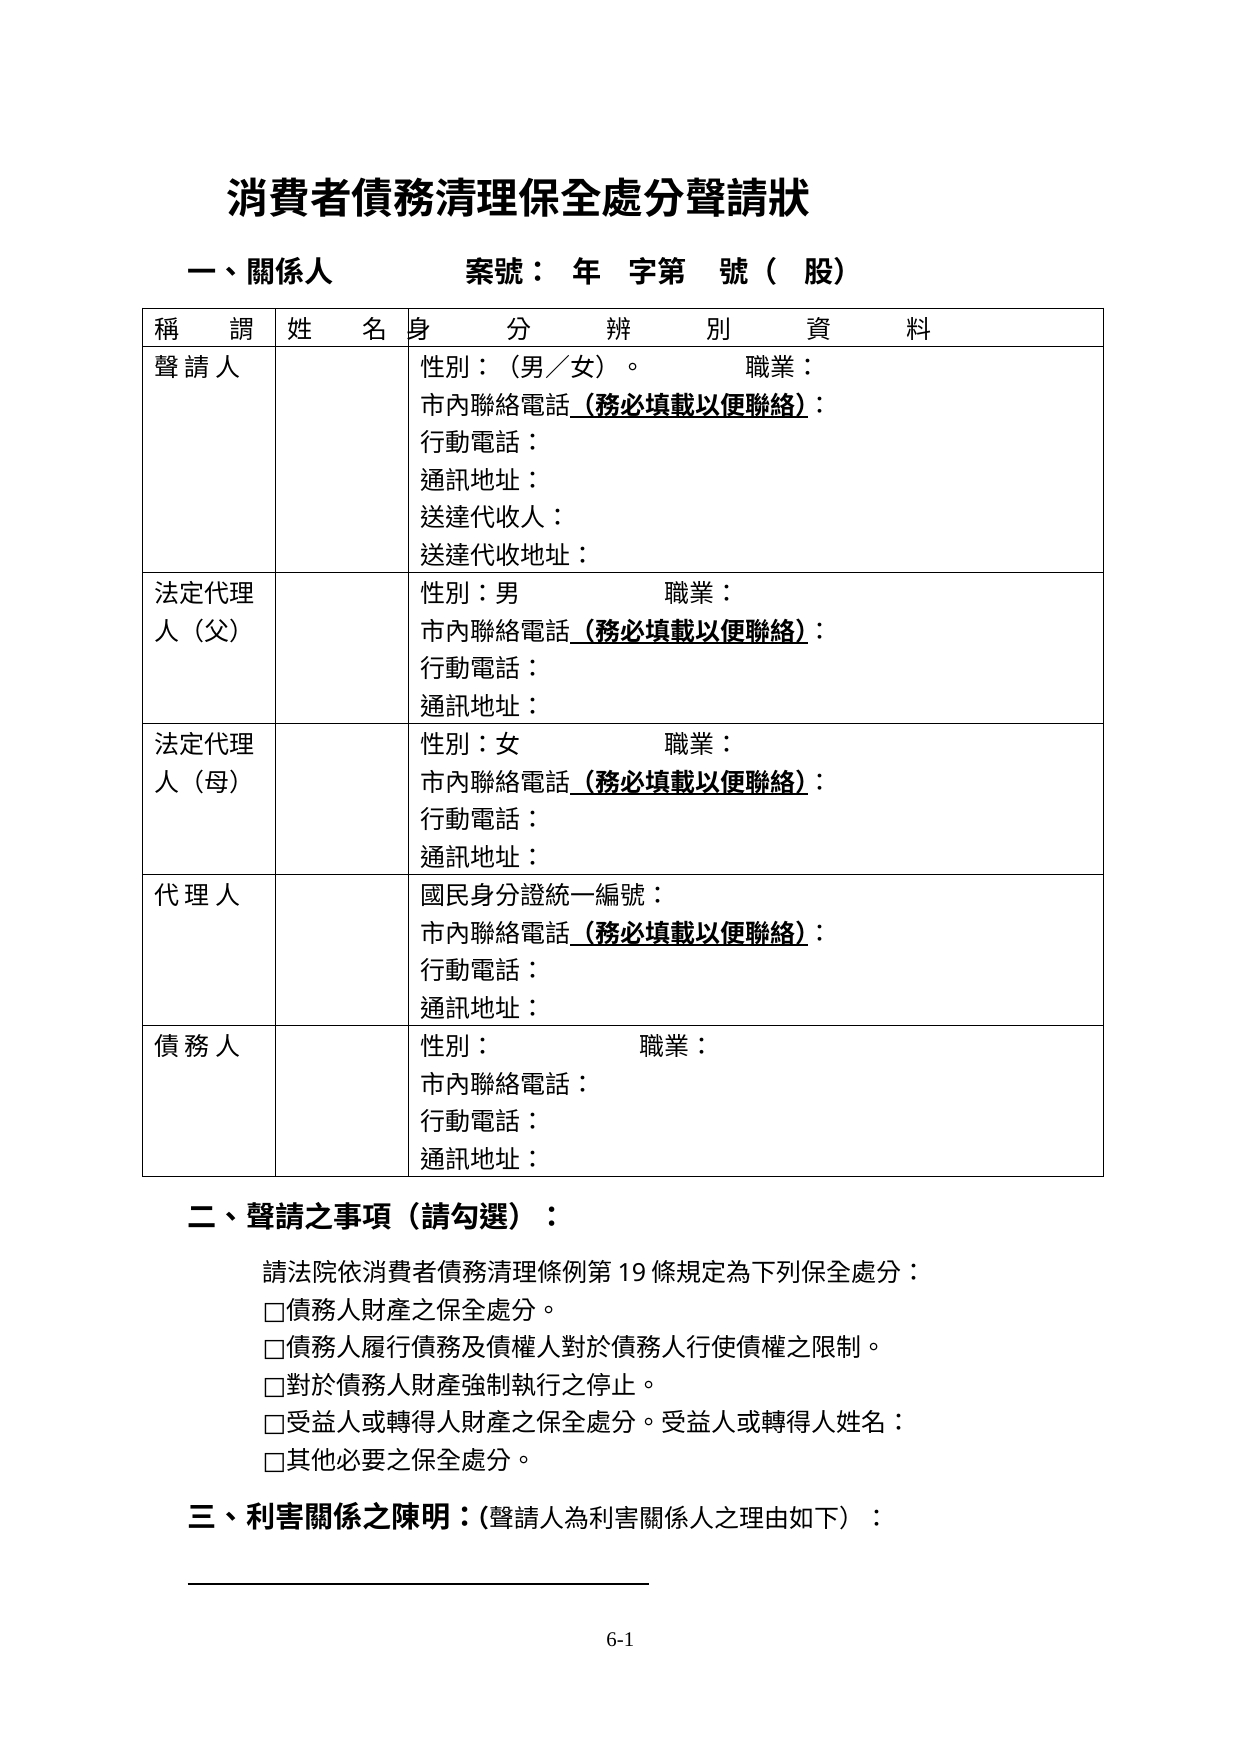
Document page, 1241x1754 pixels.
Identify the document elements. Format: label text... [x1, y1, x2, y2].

table_cell [276, 347, 408, 572]
table_cell [276, 1026, 408, 1176]
table_cell 性別： 職業： 市內聯絡電話： 行動電話： 通訊地址： [409, 1026, 1103, 1176]
table_cell 性別：男 職業： 市內聯絡電話（務必填載以便聯絡）： 行動電話： 通訊地址： [409, 573, 1103, 723]
table_cell [276, 875, 408, 1025]
table_cell 法定代理人（母） [143, 724, 275, 874]
text □債務人財產之保全處分。 [187, 1290, 1053, 1327]
text □其他必要之保全處分。 [187, 1440, 1053, 1477]
table_cell 國民身分證統一編號： 市內聯絡電話（務必填載以便聯絡）： 行動電話： 通訊地址： [409, 875, 1103, 1025]
text 消費者債務清理保全處分聲請狀 [187, 157, 1144, 232]
table_cell 性別：（男／女）。 職業： 市內聯絡電話（務必填載以便聯絡）： 行動電話： 通訊地址： 送達代收人： 送達代收地址： [409, 347, 1103, 572]
table_header 稱 謂 [143, 309, 275, 346]
text □受益人或轉得人財產之保全處分。受益人或轉得人姓名： [187, 1402, 1053, 1440]
text □對於債務人財產強制執行之停止。 [187, 1365, 1053, 1402]
text □債務人履行債務及債權人對於債務人行使債權之限制。 [187, 1327, 1053, 1365]
table_cell 聲 請 人 [143, 347, 275, 572]
text 三、利害關係之陳明：（聲請人為利害關係人之理由如下）： [187, 1477, 1053, 1552]
text 一、關係人 案號： 年 字第 號（ 股） [187, 232, 1144, 307]
text 二、聲請之事項（請勾選）： [187, 1177, 1053, 1252]
table_cell 法定代理人（父） [143, 573, 275, 723]
table_header 身 分 辨 別 資 料 [409, 309, 1103, 346]
table_cell 性別：女 職業： 市內聯絡電話（務必填載以便聯絡）： 行動電話： 通訊地址： [409, 724, 1103, 874]
table_cell [276, 724, 408, 874]
table_cell 代 理 人 [143, 875, 275, 1025]
table_header 姓 名 [276, 309, 408, 346]
table_cell 債 務 人 [143, 1026, 275, 1176]
text 請法院依消費者債務清理條例第19條規定為下列保全處分： [187, 1252, 1053, 1290]
table_cell [276, 573, 408, 723]
